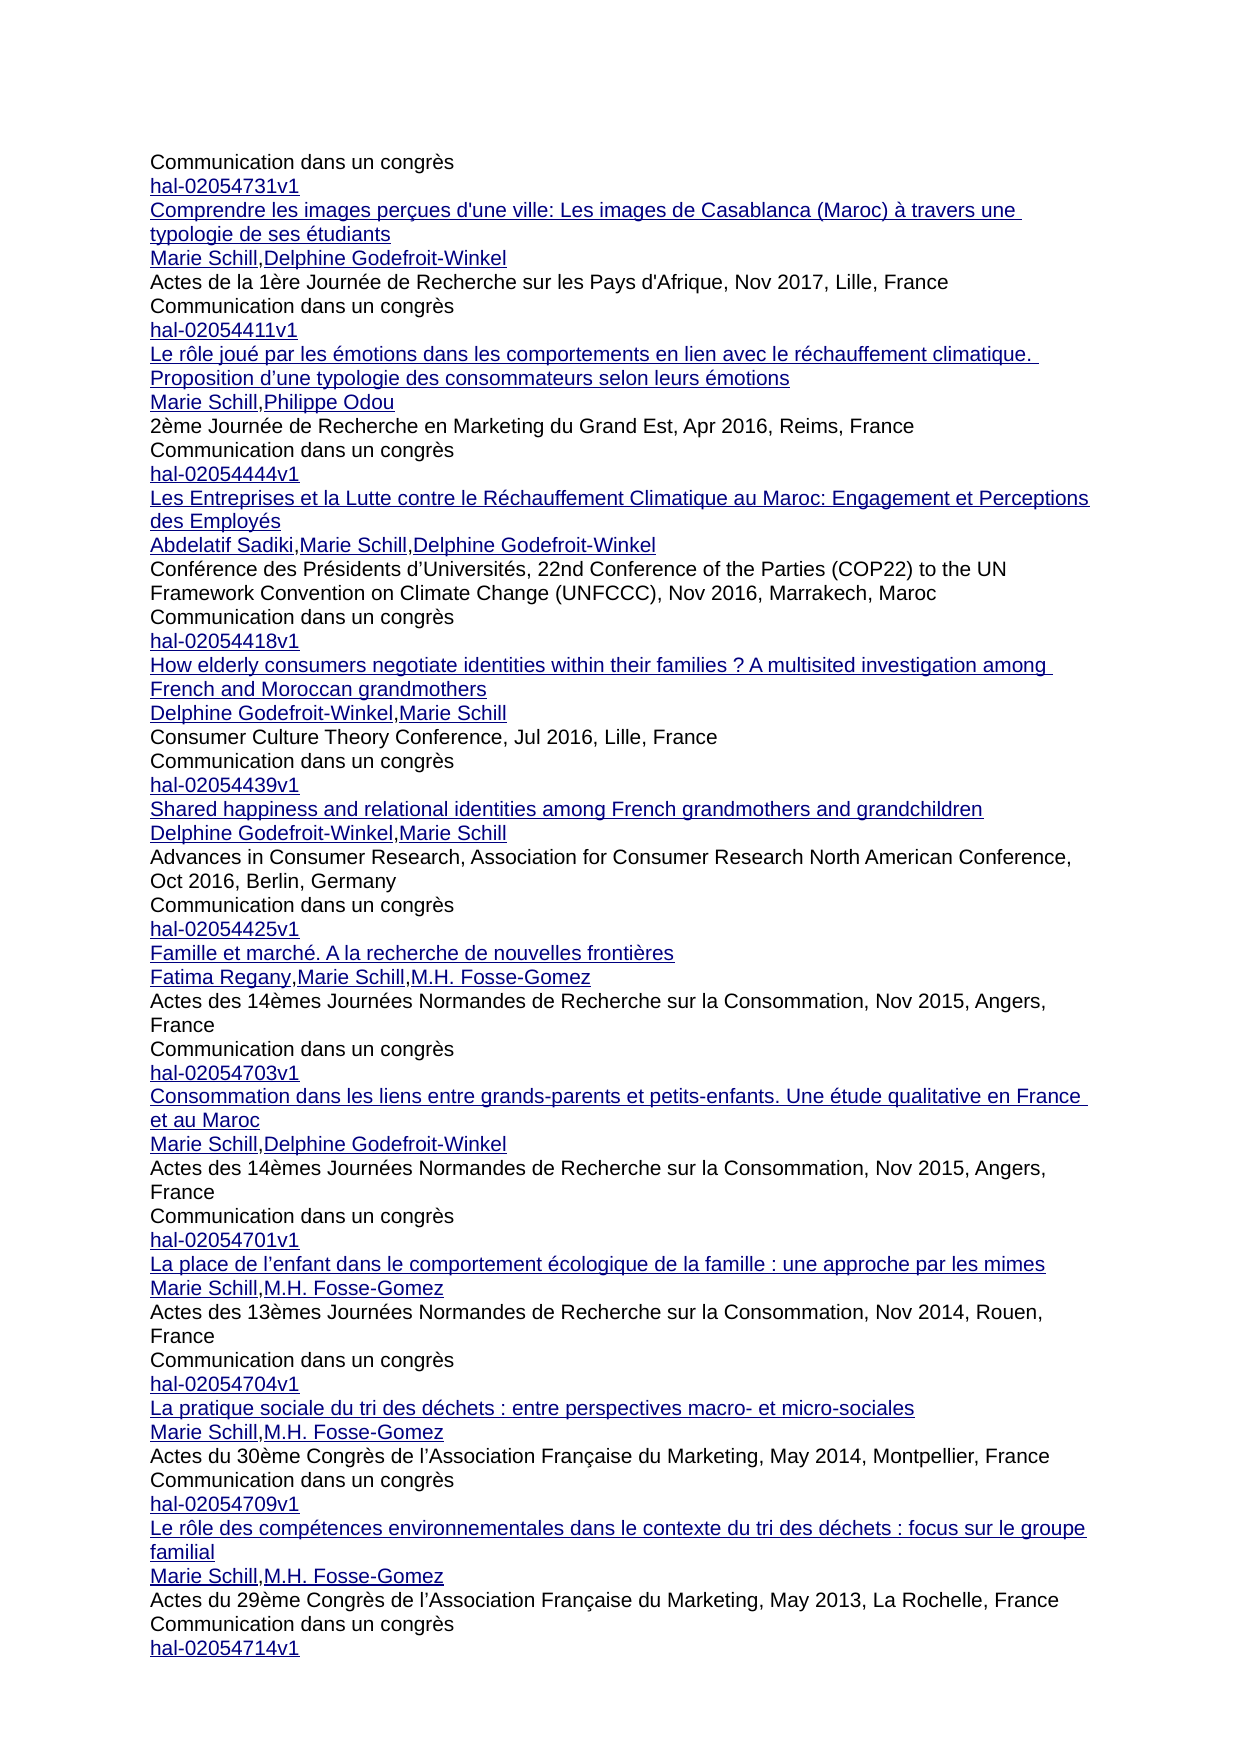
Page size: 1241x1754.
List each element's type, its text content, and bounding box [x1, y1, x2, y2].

table_cell Famille et marché. A la recherche de nouvelles frontières Fatima Regany,Marie Schill,M.H. Fosse-Gomez Actes des 14èmes Journées Normandes de Recherche sur la Consommation, Nov 2015, Angers, France Communication dans un congrès hal-02054703v1 [150, 941, 1090, 1084]
table_cell Consommation dans les liens entre grands-parents et petits-enfants. Une étude qualitative en France et au Maroc Marie Schill,Delphine Godefroit-Winkel Actes des 14èmes Journées Normandes de Recherche sur la Consommation, Nov 2015, Angers, France Communication dans un congrès hal-02054701v1 [150, 1084, 1090, 1252]
table_cell Comprendre les images perçues d'une ville: Les images de Casablanca (Maroc) à travers une typologie de ses étudiants Marie Schill,Delphine Godefroit-Winkel Actes de la 1ère Journée de Recherche sur les Pays d'Afrique, Nov 2017, Lille, France Communication dans un congrès hal-02054411v1 [150, 198, 1090, 342]
table_cell Shared happiness and relational identities among French grandmothers and grandchildren Delphine Godefroit-Winkel,Marie Schill Advances in Consumer Research, Association for Consumer Research North American Conference, Oct 2016, Berlin, Germany Communication dans un congrès hal-02054425v1 [150, 797, 1090, 941]
table_cell La pratique sociale du tri des déchets : entre perspectives macro- et micro-sociales Marie Schill,M.H. Fosse-Gomez Actes du 30ème Congrès de l’Association Française du Marketing, May 2014, Montpellier, France Communication dans un congrès hal-02054709v1 [150, 1396, 1090, 1516]
table_cell des Employés Abdelatif Sadiki,Marie Schill,Delphine Godefroit-Winkel Conférence des Présidents d’Universités, 22nd Conference of the Parties (COP22) to the UN Framework Convention on Climate Change (UNFCCC), Nov 2016, Marrakech, Maroc Communication dans un congrès hal-02054418v1 [150, 507, 1090, 653]
table_cell Les Entreprises et la Lutte contre le Réchauffement Climatique au Maroc: Engagement et Perceptions [150, 485, 1090, 506]
table_cell Le rôle des compétences environnementales dans le contexte du tri des déchets : focus sur le groupe familial Marie Schill,M.H. Fosse-Gomez Actes du 29ème Congrès de l’Association Française du Marketing, May 2013, La Rochelle, France Communication dans un congrès hal-02054714v1 [150, 1516, 1090, 1659]
table_cell Communication dans un congrès hal-02054731v1 [150, 150, 1090, 198]
table_cell How elderly consumers negotiate identities within their families ? A multisited investigation among French and Moroccan grandmothers Delphine Godefroit-Winkel,Marie Schill Consumer Culture Theory Conference, Jul 2016, Lille, France Communication dans un congrès hal-02054439v1 [150, 653, 1090, 797]
table_cell La place de l’enfant dans le comportement écologique de la famille : une approche par les mimes Marie Schill,M.H. Fosse-Gomez Actes des 13èmes Journées Normandes de Recherche sur la Consommation, Nov 2014, Rouen, France Communication dans un congrès hal-02054704v1 [150, 1252, 1090, 1396]
table_cell Le rôle joué par les émotions dans les comportements en lien avec le réchauffement climatique. Proposition d’une typologie des consommateurs selon leurs émotions Marie Schill,Philippe Odou 2ème Journée de Recherche en Marketing du Grand Est, Apr 2016, Reims, France Communication dans un congrès hal-02054444v1 [150, 342, 1090, 485]
